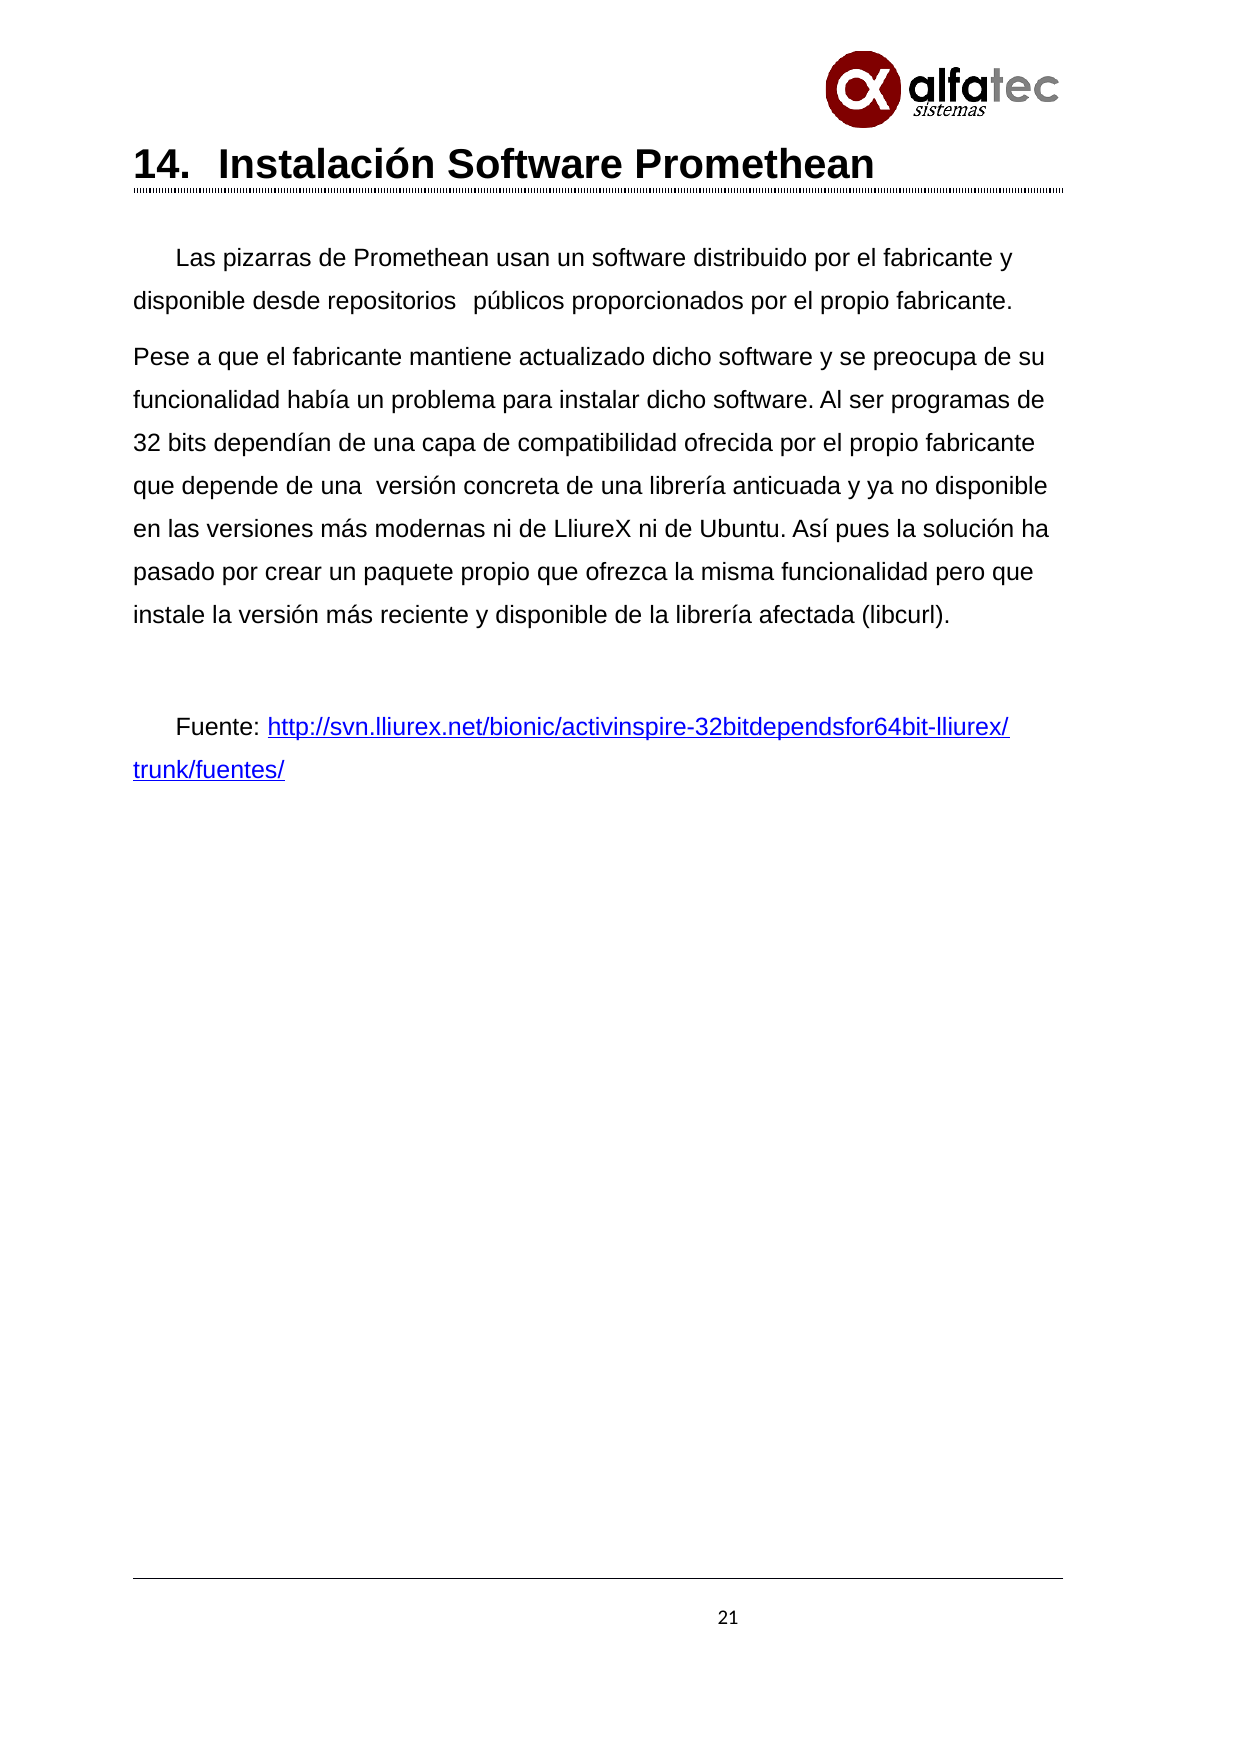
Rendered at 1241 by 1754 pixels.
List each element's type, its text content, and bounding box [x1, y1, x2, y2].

text Fuente: http://svn.lliurex.net/bionic/activinspire-32bitdependsfor64bit-lliurex/trunk/fuentes/ [133, 712, 1063, 783]
text Las pizarras de Promethean usan un software distribuido por el fabricante y disponible desde repositorios públicos proporcionados por el propio fabricante. [133, 243, 1063, 315]
picture [825, 51, 1061, 128]
subtitle Instalación Software Promethean [133, 148, 1063, 193]
text Pese a que el fabricante mantiene actualizado dicho software y se preocupa de su funcionalidad había un problema para instalar dicho software. Al ser programas de 32 bits dependían de una capa de compatibilidad ofrecida por el propio fabricante que depende de una versión concreta de una librería anticuada y ya no disponible en las versiones más modernas ni de LliureX ni de Ubuntu. Así pues la solución ha pasado por crear un paquete propio que ofrezca la misma funcionalidad pero que instale la versión más reciente y disponible de la librería afectada (libcurl). [133, 342, 1063, 629]
